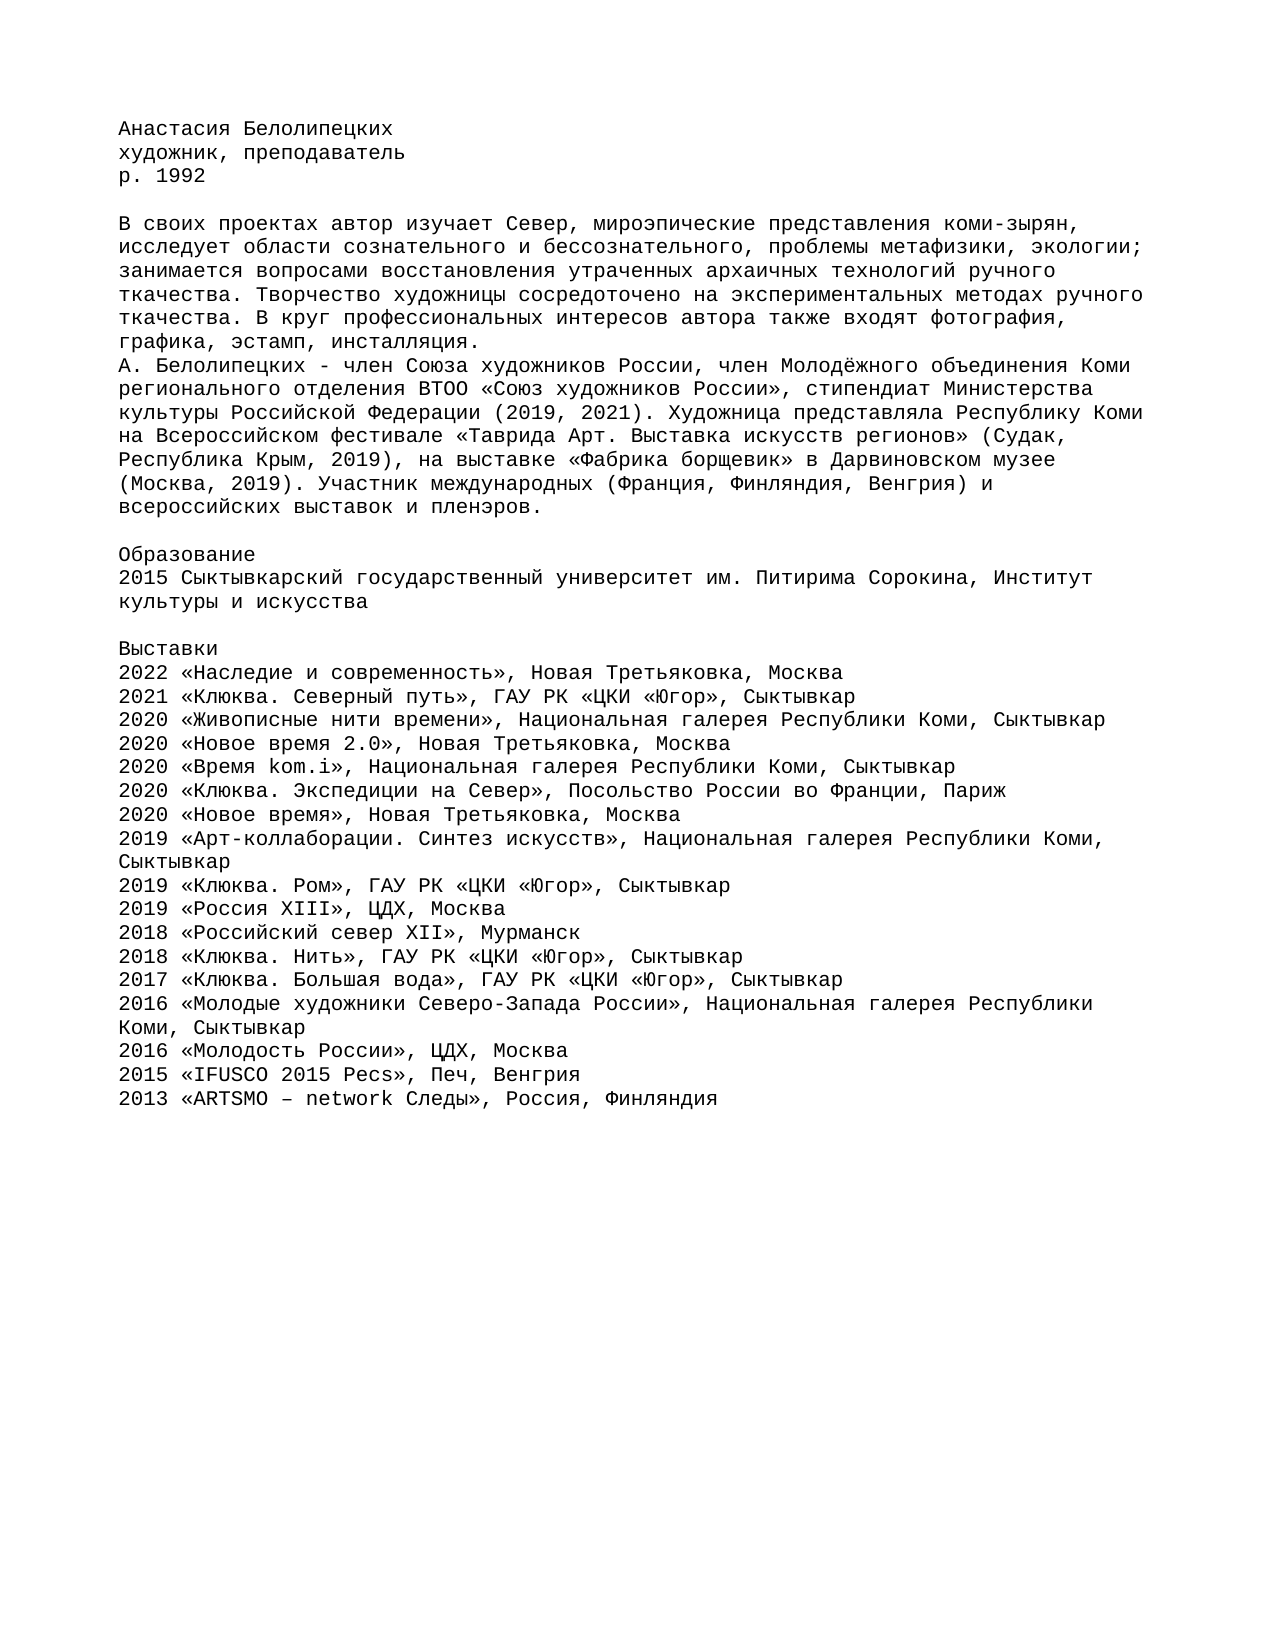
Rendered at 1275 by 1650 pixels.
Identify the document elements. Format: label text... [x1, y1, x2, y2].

text А. Белолипецких - член Союза художников России, член Молодёжного объединения Коми регионального отделения ВТОО «Союз художников России», стипендиат Министерства культуры Российской Федерации (2019, 2021). Художница представляла Республику Коми на Всероссийском фестивале «Таврида Арт. Выставка искусств регионов» (Судак, Республика Крым, 2019), на выставке «Фабрика борщевик» в Дарвиновском музее (Москва, 2019). Участник международных (Франция, Финляндия, Венгрия) и всероссийских выставок и пленэров. [118, 354, 1157, 520]
text 2019 «Клюква. Ром», ГАУ РК «ЦКИ «Югор», Сыктывкар [118, 875, 1157, 898]
text 2019 «Арт-коллаборации. Синтез искусств», Национальная галерея Республики Коми, Сыктывкар [118, 827, 1157, 875]
text 2020 «Hовое время», Новая Третьяковка, Москва [118, 804, 1157, 827]
text 2016 «Молодые художники Северо-Запада России», Национальная галерея Республики Коми, Сыктывкар [118, 993, 1157, 1040]
text 2020 «Время kom.i», Национальная галерея Республики Коми, Сыктывкар [118, 757, 1157, 780]
text р. 1992 [118, 165, 1157, 189]
text 2013 «ARTSMO – network Следы», Россия, Финляндия [118, 1088, 1157, 1111]
text 2019 «Россия XIII», ЦДХ, Москва [118, 898, 1157, 922]
text 2016 «Молодость России», ЦДХ, Москва [118, 1040, 1157, 1064]
text 2017 «Клюква. Большая вода», ГАУ РК «ЦКИ «Югор», Сыктывкар [118, 969, 1157, 993]
text 2018 «Российский север XII», Мурманск [118, 922, 1157, 946]
text Анастасия Белолипецких [118, 118, 1157, 142]
text художник, преподаватель [118, 142, 1157, 165]
text 2015 Сыктывкарский государственный университет им. Питирима Сорокина, Институт культуры и искусства [118, 567, 1157, 615]
text 2020 «Живописные нити времени», Национальная галерея Республики Коми, Сыктывкар [118, 709, 1157, 733]
text В своих проектах автор изучает Север, мироэпические представления коми-зырян, исследует области сознательного и бессознательного, проблемы метафизики, экологии; занимается вопросами восстановления утраченных архаичных технологий ручного ткачества. Творчество художницы сосредоточено на экспериментальных методах ручного ткачества. В круг профессиональных интересов автора также входят фотография, графика, эстамп, инсталляция. [118, 213, 1157, 354]
text 2022 «Наследие и современность», Новая Третьяковка, Москва [118, 662, 1157, 686]
text 2015 «IFUSCO 2015 Pecs», Печ, Венгрия [118, 1064, 1157, 1088]
text 2021 «Клюква. Северный путь», ГАУ РК «ЦКИ «Югор», Сыктывкар [118, 686, 1157, 709]
text 2018 «Клюква. Нить», ГАУ РК «ЦКИ «Югор», Сыктывкар [118, 946, 1157, 969]
text 2020 «Hовое время 2.0», Новая Третьяковка, Москва [118, 733, 1157, 757]
text 2020 «Клюква. Экспедиции на Север», Посольство России во Франции, Париж [118, 780, 1157, 804]
text Выставки [118, 638, 1157, 662]
text Образование [118, 544, 1157, 567]
